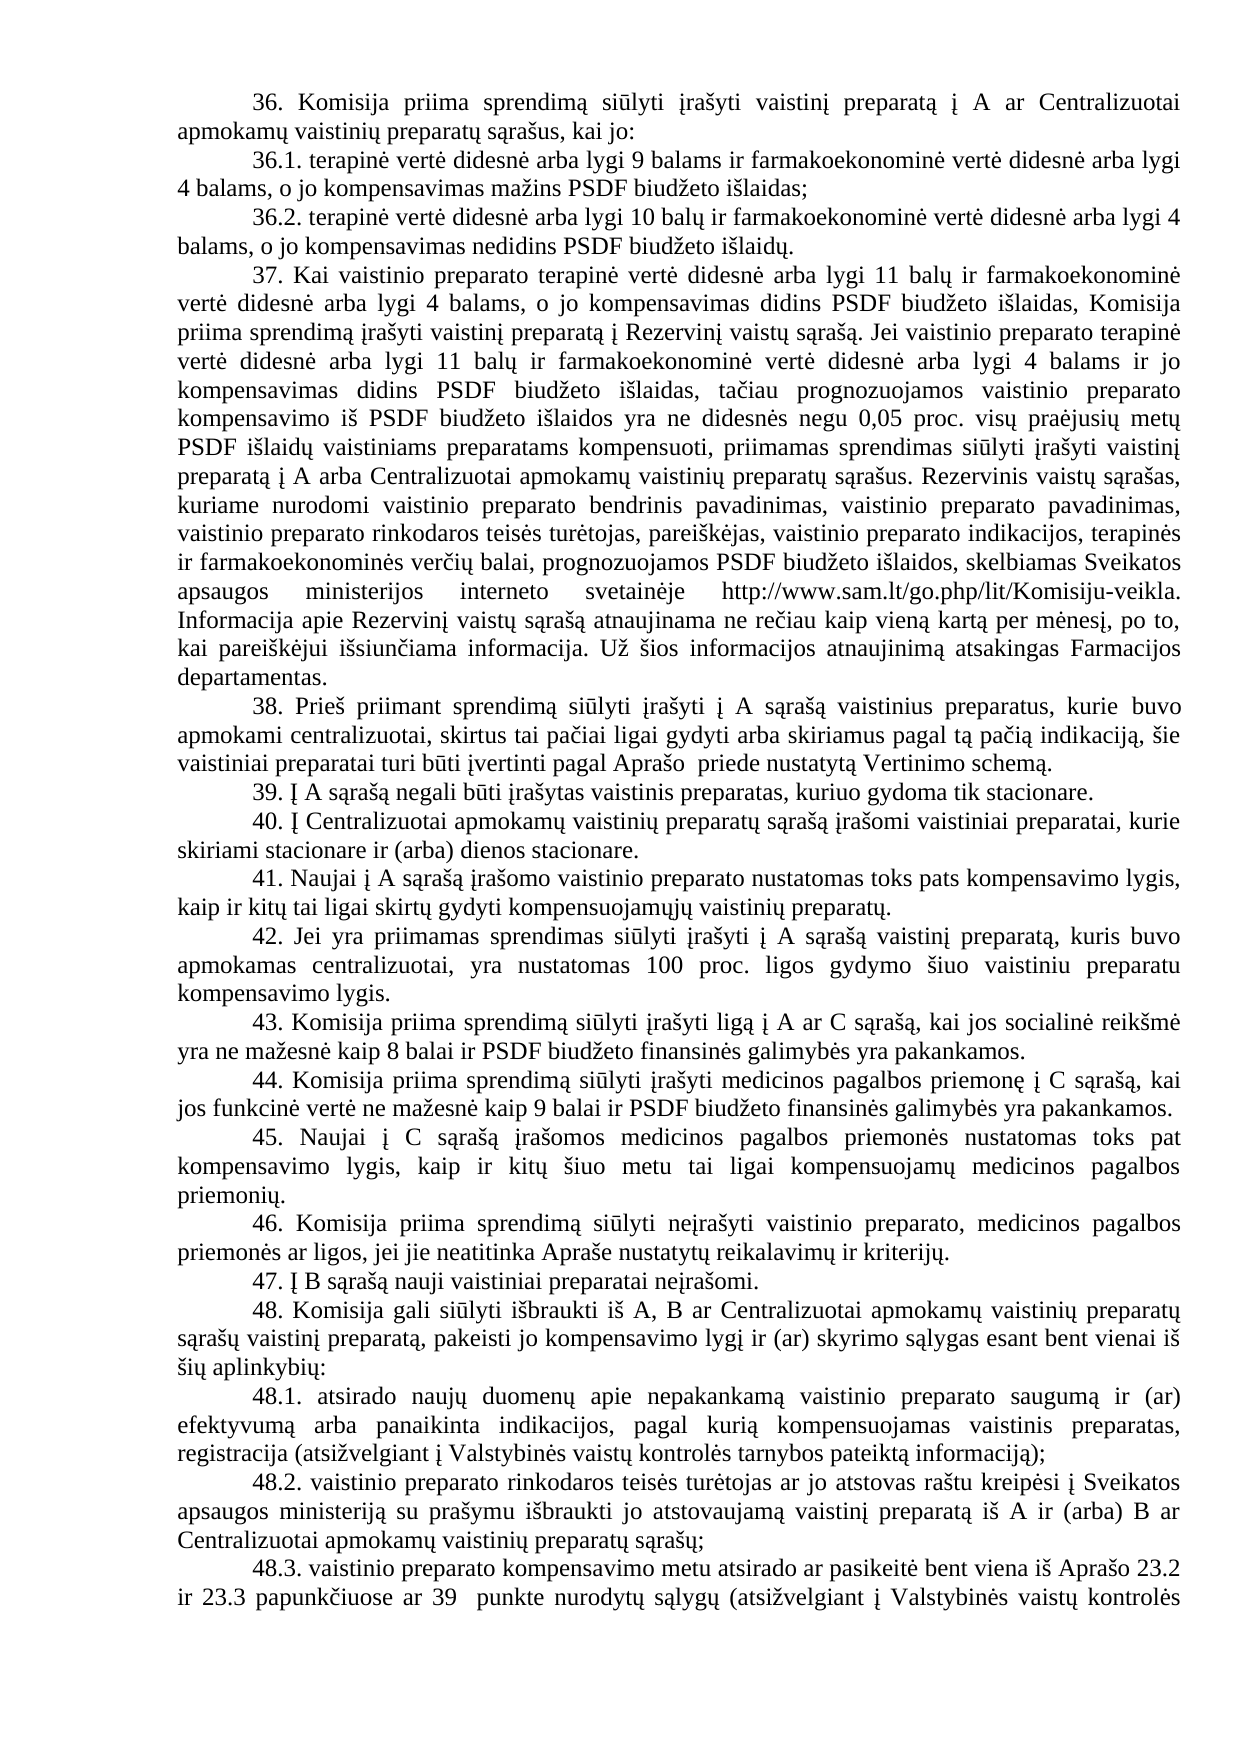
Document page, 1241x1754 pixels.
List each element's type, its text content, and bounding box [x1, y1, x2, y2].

text 44. Komisija priima sprendimą siūlyti įrašyti medicinos pagalbos priemonę į C sąrašą, kai jos funkcinė vertė ne mažesnė kaip 9 balai ir PSDF biudžeto finansinės galimybės yra pakankamos. [177, 1065, 1182, 1122]
text 36.1. terapinė vertė didesnė arba lygi 9 balams ir farmakoekonominė vertė didesnė arba lygi 4 balams, o jo kompensavimas mažins PSDF biudžeto išlaidas; [177, 145, 1182, 202]
text 38. Prieš priimant sprendimą siūlyti įrašyti į A sąrašą vaistinius preparatus, kurie buvo apmokami centralizuotai, skirtus tai pačiai ligai gydyti arba skiriamus pagal tą pačią indikaciją, šie vaistiniai preparatai turi būti įvertinti pagal Aprašo priede nustatytą Vertinimo schemą. [177, 691, 1182, 777]
text 36. Komisija priima sprendimą siūlyti įrašyti vaistinį preparatą į A ar Centralizuotai apmokamų vaistinių preparatų sąrašus, kai jo: [177, 87, 1182, 145]
text 36.2. terapinė vertė didesnė arba lygi 10 balų ir farmakoekonominė vertė didesnė arba lygi 4 balams, o jo kompensavimas nedidins PSDF biudžeto išlaidų. [177, 202, 1182, 260]
text 37. Kai vaistinio preparato terapinė vertė didesnė arba lygi 11 balų ir farmakoekonominė vertė didesnė arba lygi 4 balams, o jo kompensavimas didins PSDF biudžeto išlaidas, Komisija priima sprendimą įrašyti vaistinį preparatą į Rezervinį vaistų sąrašą. Jei vaistinio preparato terapinė vertė didesnė arba lygi 11 balų ir farmakoekonominė vertė didesnė arba lygi 4 balams ir jo kompensavimas didins PSDF biudžeto išlaidas, tačiau prognozuojamos vaistinio preparato kompensavimo iš PSDF biudžeto išlaidos yra ne didesnės negu 0,05 proc. visų praėjusių metų PSDF išlaidų vaistiniams preparatams kompensuoti, priimamas sprendimas siūlyti įrašyti vaistinį preparatą į A arba Centralizuotai apmokamų vaistinių preparatų sąrašus. Rezervinis vaistų sąrašas, kuriame nurodomi vaistinio preparato bendrinis pavadinimas, vaistinio preparato pavadinimas, vaistinio preparato rinkodaros teisės turėtojas, pareiškėjas, vaistinio preparato indikacijos, terapinės ir farmakoekonominės verčių balai, prognozuojamos PSDF biudžeto išlaidos, skelbiamas Sveikatos apsaugos ministerijos interneto svetainėje http://www.sam.lt/go.php/lit/Komisiju-veikla. Informacija apie Rezervinį vaistų sąrašą atnaujinama ne rečiau kaip vieną kartą per mėnesį, po to, kai pareiškėjui išsiunčiama informacija. Už šios informacijos atnaujinimą atsakingas Farmacijos departamentas. [177, 260, 1182, 691]
text 48. Komisija gali siūlyti išbraukti iš A, B ar Centralizuotai apmokamų vaistinių preparatų sąrašų vaistinį preparatą, pakeisti jo kompensavimo lygį ir (ar) skyrimo sąlygas esant bent vienai iš šių aplinkybių: [177, 1295, 1182, 1381]
text 40. Į Centralizuotai apmokamų vaistinių preparatų sąrašą įrašomi vaistiniai preparatai, kurie skiriami stacionare ir (arba) dienos stacionare. [177, 806, 1182, 863]
text 48.2. vaistinio preparato rinkodaros teisės turėtojas ar jo atstovas raštu kreipėsi į Sveikatos apsaugos ministeriją su prašymu išbraukti jo atstovaujamą vaistinį preparatą iš A ir (arba) B ar Centralizuotai apmokamų vaistinių preparatų sąrašų; [177, 1467, 1182, 1553]
text 48.1. atsirado naujų duomenų apie nepakankamą vaistinio preparato saugumą ir (ar) efektyvumą arba panaikinta indikacijos, pagal kurią kompensuojamas vaistinis preparatas, registracija (atsižvelgiant į Valstybinės vaistų kontrolės tarnybos pateiktą informaciją); [177, 1381, 1182, 1467]
text 46. Komisija priima sprendimą siūlyti neįrašyti vaistinio preparato, medicinos pagalbos priemonės ar ligos, jei jie neatitinka Apraše nustatytų reikalavimų ir kriterijų. [177, 1208, 1182, 1266]
text 45. Naujai į C sąrašą įrašomos medicinos pagalbos priemonės nustatomas toks pat kompensavimo lygis, kaip ir kitų šiuo metu tai ligai kompensuojamų medicinos pagalbos priemonių. [177, 1122, 1182, 1208]
text 41. Naujai į A sąrašą įrašomo vaistinio preparato nustatomas toks pats kompensavimo lygis, kaip ir kitų tai ligai skirtų gydyti kompensuojamųjų vaistinių preparatų. [177, 863, 1182, 921]
text 39. Į A sąrašą negali būti įrašytas vaistinis preparatas, kuriuo gydoma tik stacionare. [177, 777, 1182, 806]
text 42. Jei yra priimamas sprendimas siūlyti įrašyti į A sąrašą vaistinį preparatą, kuris buvo apmokamas centralizuotai, yra nustatomas 100 proc. ligos gydymo šiuo vaistiniu preparatu kompensavimo lygis. [177, 921, 1182, 1007]
text 47. Į B sąrašą nauji vaistiniai preparatai neįrašomi. [177, 1266, 1182, 1295]
text 48.3. vaistinio preparato kompensavimo metu atsirado ar pasikeitė bent viena iš Aprašo 23.2 ir 23.3 papunkčiuose ar 39 punkte nurodytų sąlygų (atsižvelgiant į Valstybinės vaistų kontrolės [177, 1553, 1182, 1611]
text 43. Komisija priima sprendimą siūlyti įrašyti ligą į A ar C sąrašą, kai jos socialinė reikšmė yra ne mažesnė kaip 8 balai ir PSDF biudžeto finansinės galimybės yra pakankamos. [177, 1007, 1182, 1065]
